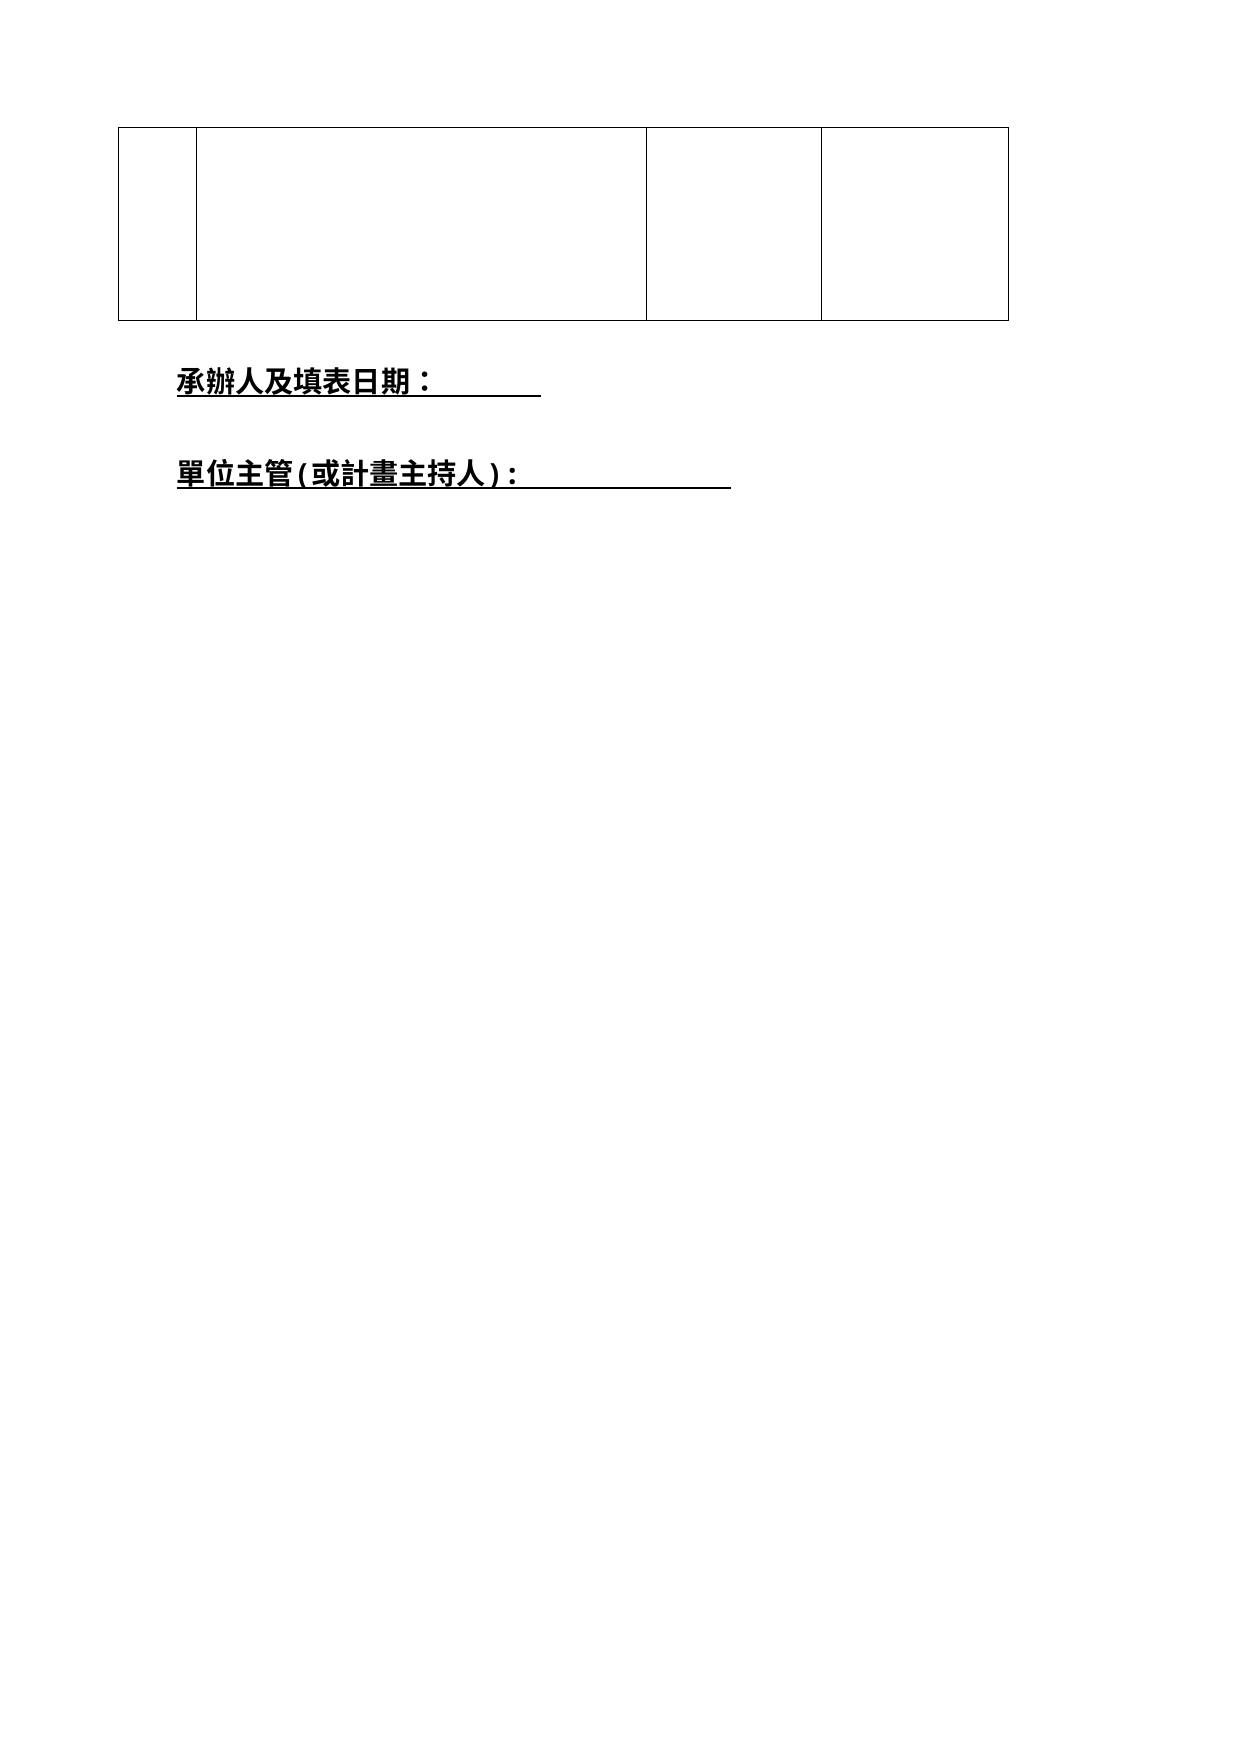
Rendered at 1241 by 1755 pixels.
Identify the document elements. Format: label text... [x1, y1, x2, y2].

table_cell [197, 128, 646, 320]
table_cell [822, 128, 1008, 320]
table_cell [647, 128, 821, 320]
table_cell [119, 128, 196, 320]
text 承辦人及填表日期： [118, 358, 1152, 401]
text 單位主管(或計畫主持人): [118, 451, 1152, 493]
